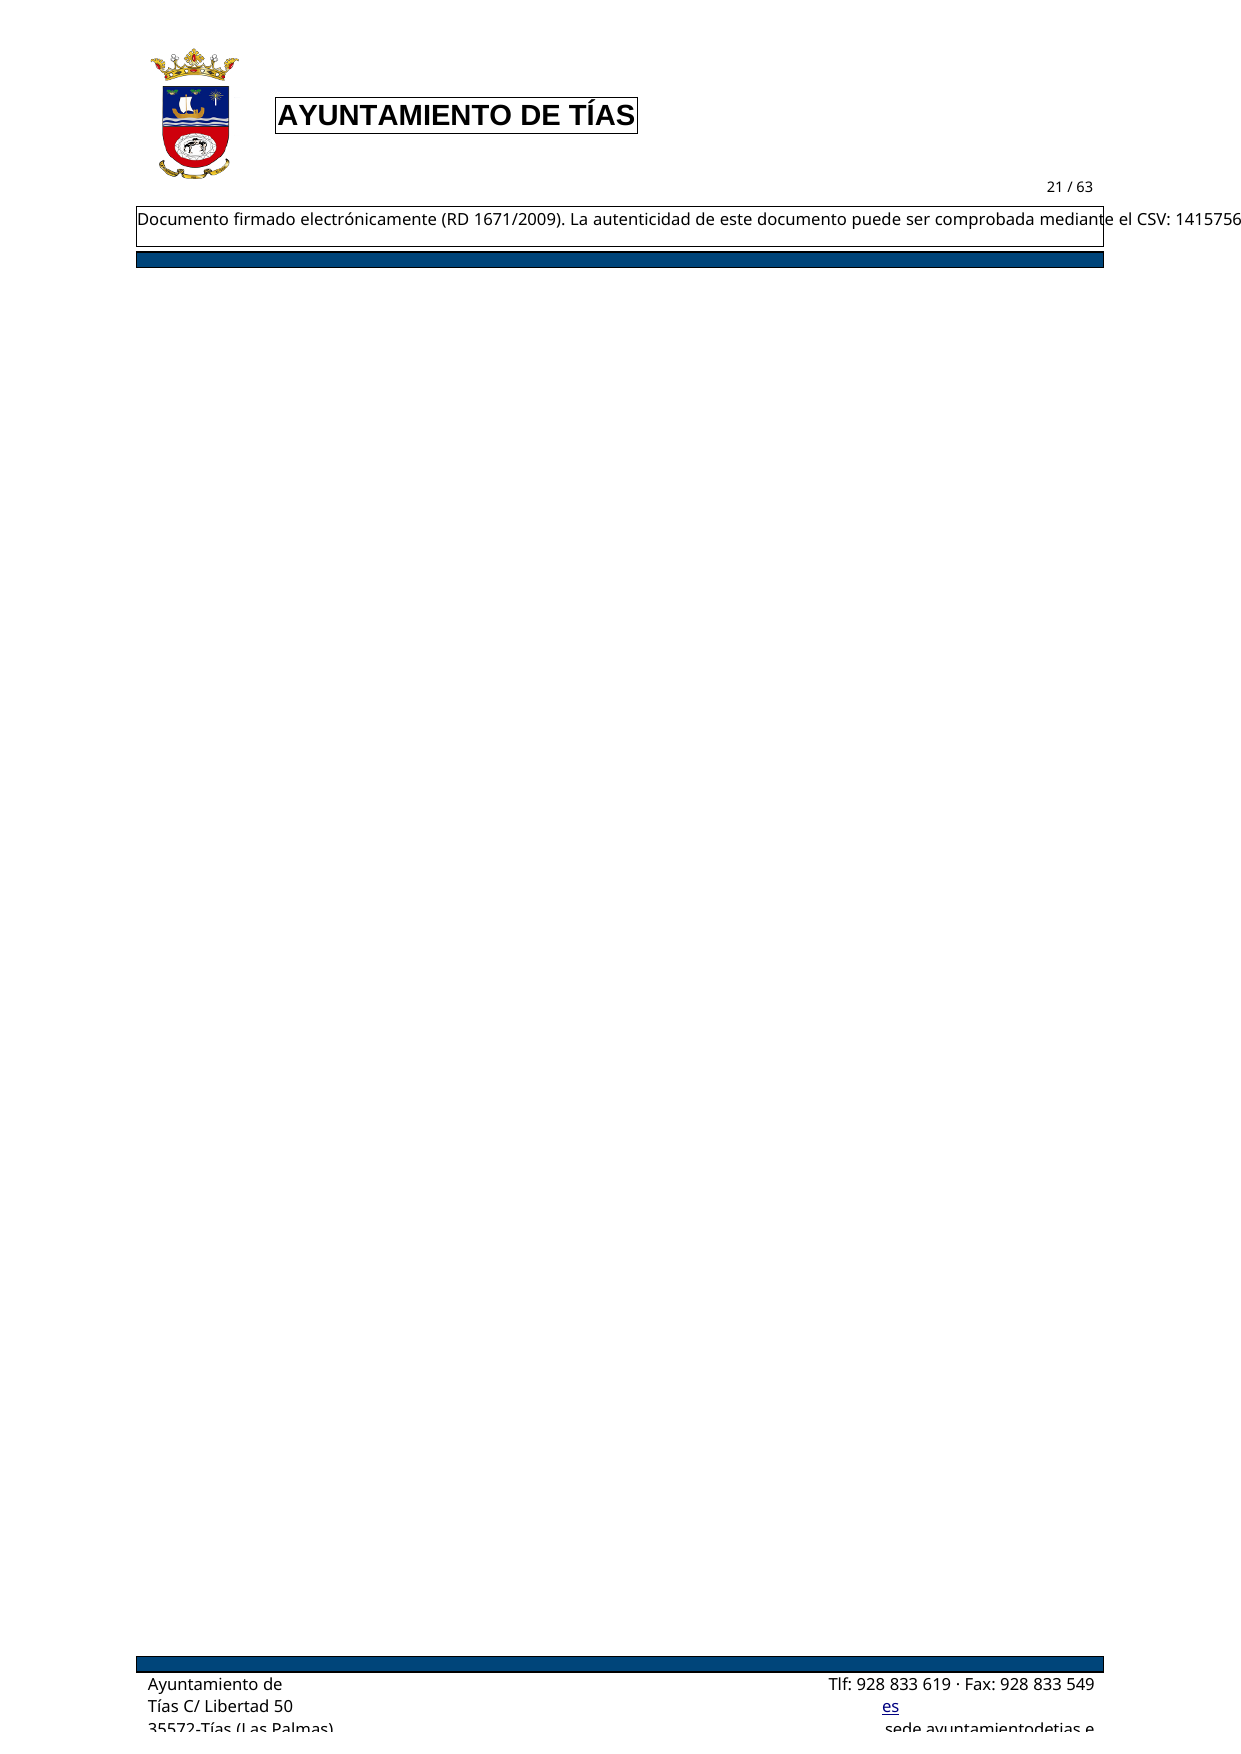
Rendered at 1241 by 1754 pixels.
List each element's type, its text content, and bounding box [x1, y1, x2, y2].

text 21 / 63 [135, 177, 1093, 197]
picture [150, 48, 241, 177]
